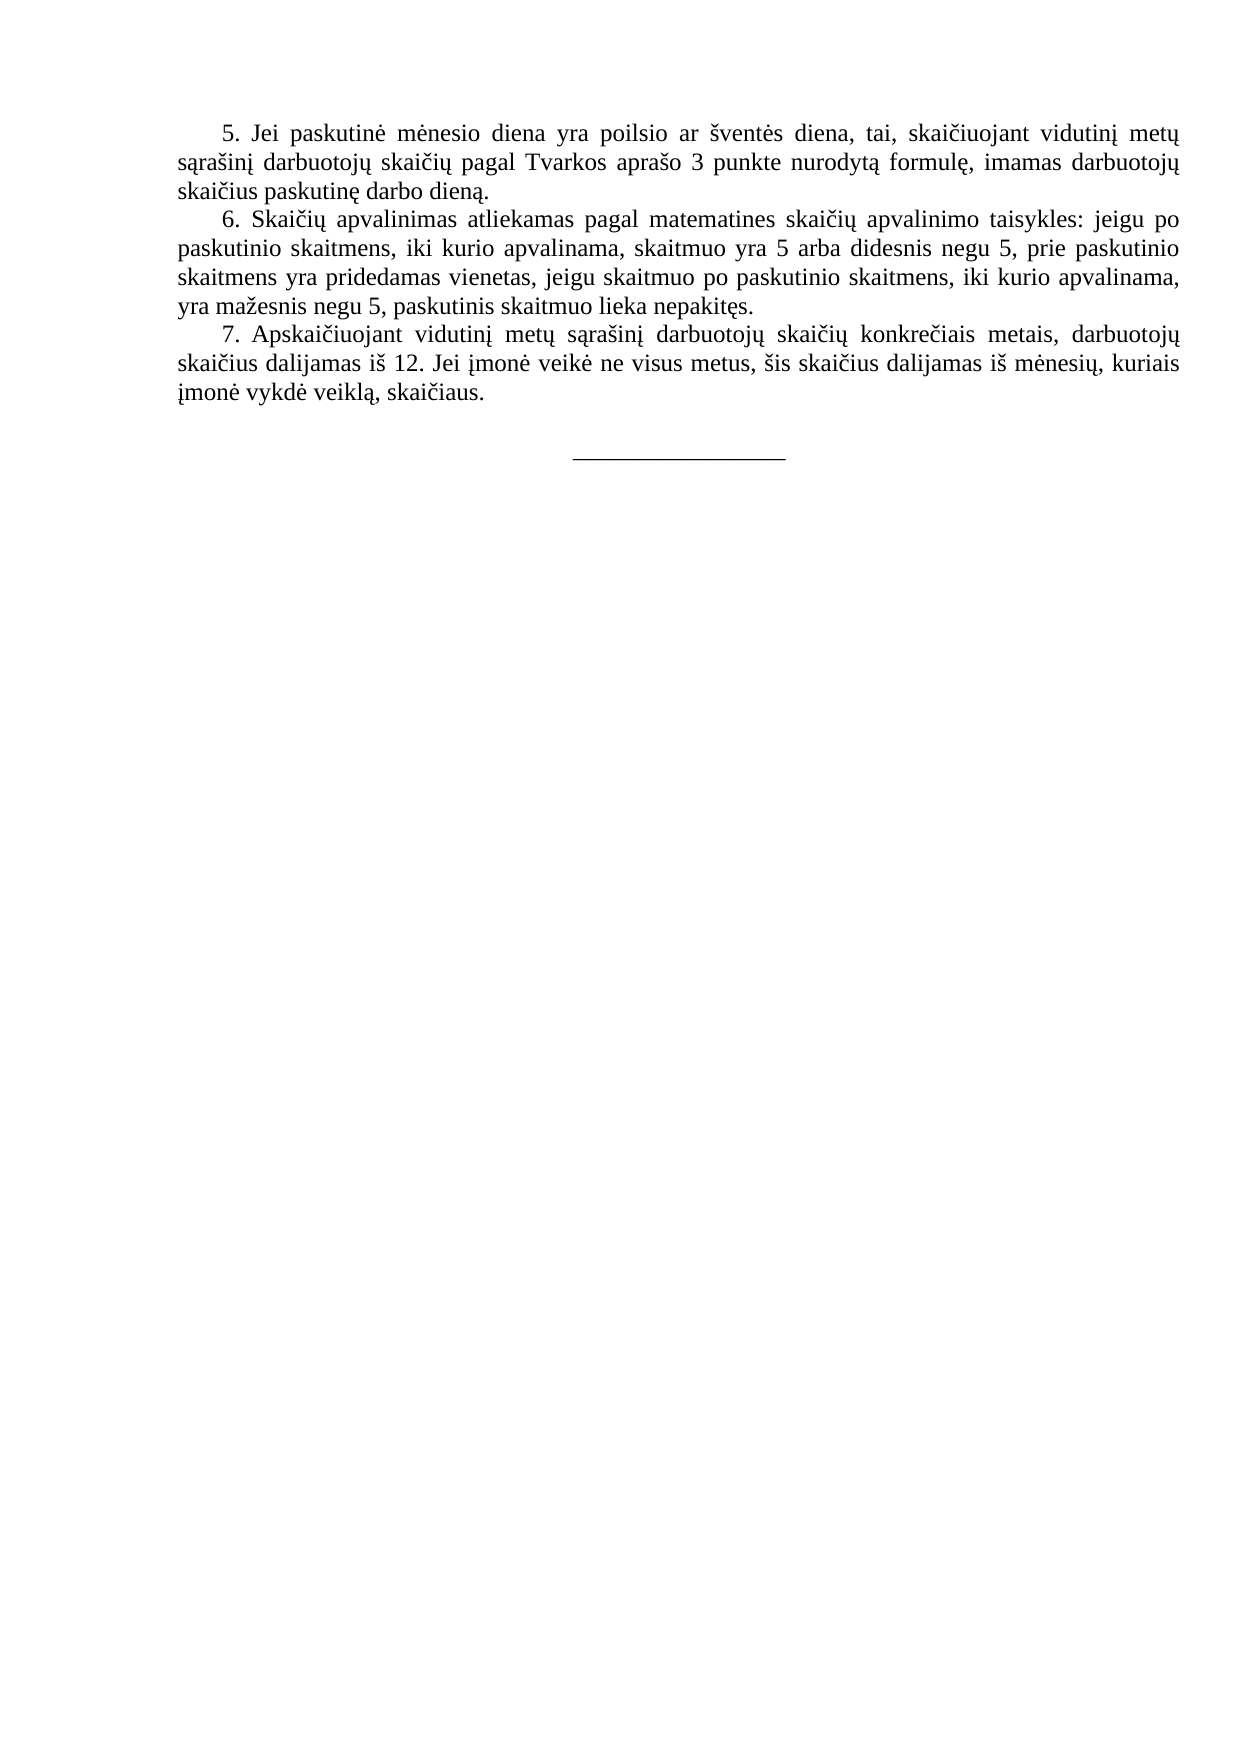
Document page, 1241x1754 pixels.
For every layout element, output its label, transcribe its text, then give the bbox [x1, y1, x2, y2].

text 7. Apskaičiuojant vidutinį metų sąrašinį darbuotojų skaičių konkrečiais metais, darbuotojų skaičius dalijamas iš 12. Jei įmonė veikė ne visus metus, šis skaičius dalijamas iš mėnesių, kuriais įmonė vykdė veiklą, skaičiaus. [177, 319, 1181, 406]
text _________________ [177, 434, 1181, 463]
text 5. Jei paskutinė mėnesio diena yra poilsio ar šventės diena, tai, skaičiuojant vidutinį metų sąrašinį darbuotojų skaičių pagal Tvarkos aprašo 3 punkte nurodytą formulę, imamas darbuotojų skaičius paskutinę darbo dieną. [177, 118, 1181, 204]
text 6. Skaičių apvalinimas atliekamas pagal matematines skaičių apvalinimo taisykles: jeigu po paskutinio skaitmens, iki kurio apvalinama, skaitmuo yra 5 arba didesnis negu 5, prie paskutinio skaitmens yra pridedamas vienetas, jeigu skaitmuo po paskutinio skaitmens, iki kurio apvalinama, yra mažesnis negu 5, paskutinis skaitmuo lieka nepakitęs. [177, 204, 1181, 319]
